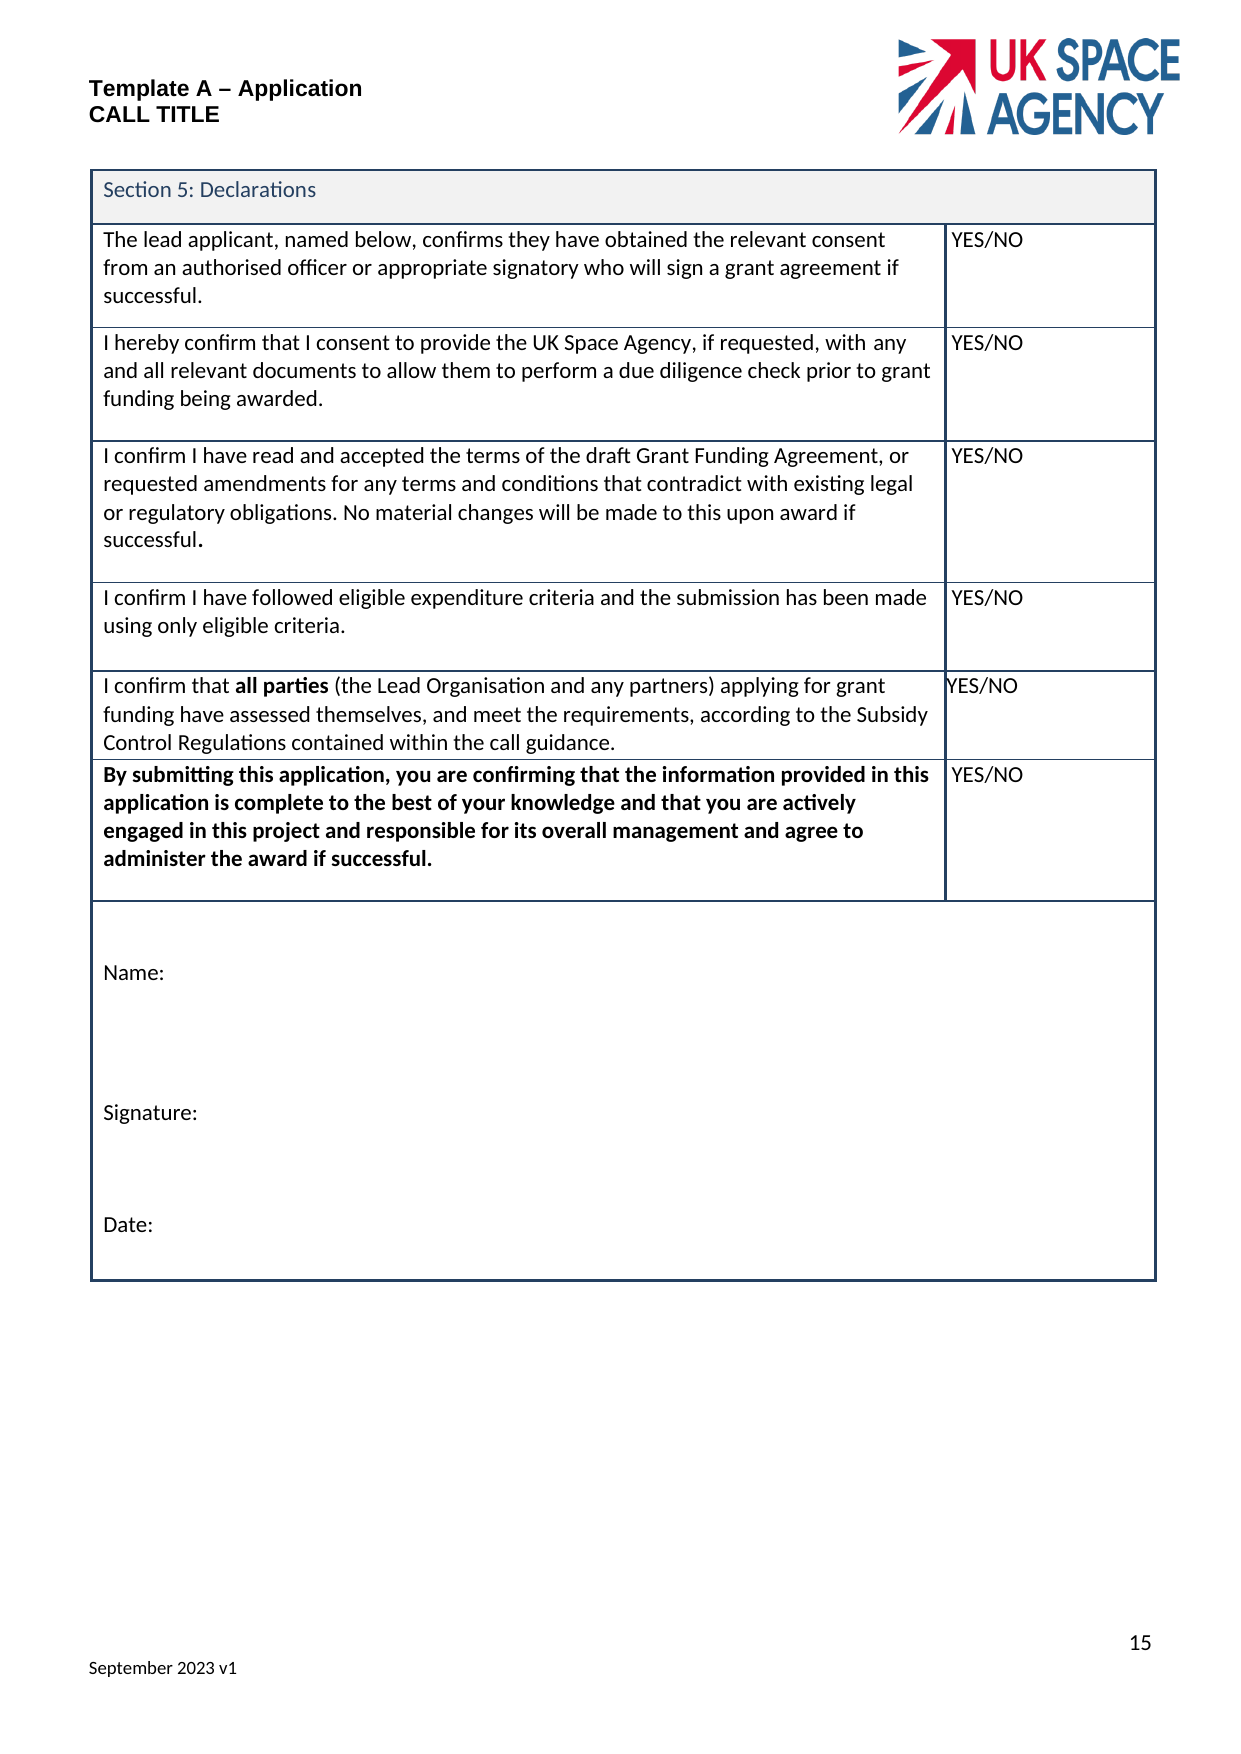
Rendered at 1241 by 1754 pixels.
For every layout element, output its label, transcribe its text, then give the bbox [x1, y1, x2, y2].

table_cell [1159, 440, 1195, 582]
table_cell Name: Signature: Date: [93, 902, 1154, 1279]
table_header [1155, 128, 1159, 169]
table_cell [1159, 582, 1195, 670]
table_header [945, 128, 1155, 169]
table_cell By submitting this application, you are confirming that the information provided in this application is complete to the best of your knowledge and that you are actively engaged in this project and responsible for its overall management and agree to administer the award if successful. [93, 760, 944, 900]
table_cell [1159, 900, 1195, 981]
table_cell [1159, 670, 1195, 758]
table_cell YES/NO [947, 672, 1154, 758]
table_cell [1159, 1158, 1195, 1279]
table_cell YES/NO [947, 442, 1154, 582]
table_cell [1159, 223, 1195, 326]
table_header [147, 128, 945, 169]
table_cell YES/NO [947, 583, 1154, 670]
table_cell I confirm I have followed eligible expenditure criteria and the submission has been made using only eligible criteria. [93, 583, 944, 670]
table_cell I confirm I have read and accepted the terms of the draft Grant Funding Agreement, or requested amendments for any terms and conditions that contradict with existing legal or regulatory obligations. No material changes will be made to this upon award if successful. [93, 442, 944, 582]
table_cell [1159, 759, 1195, 900]
table_cell I confirm that all parties (the Lead Organisation and any partners) applying for grant funding have assessed themselves, and meet the requirements, according to the Subsidy Control Regulations contained within the call guidance. [93, 672, 944, 758]
table_cell Section 5: Declarations [93, 171, 1154, 223]
table_cell [1159, 981, 1195, 1158]
table_cell [1159, 169, 1195, 223]
table_cell The lead applicant, named below, confirms they have obtained the relevant consent from an authorised officer or appropriate signatory who will sign a grant agreement if successful. [93, 225, 944, 326]
table_cell [1159, 326, 1195, 440]
table_cell YES/NO [947, 225, 1154, 326]
table_cell I hereby confirm that I consent to provide the UK Space Agency, if requested, with any and all relevant documents to allow them to perform a due diligence check prior to grant funding being awarded. [93, 328, 944, 440]
table_cell YES/NO [947, 328, 1154, 440]
table_header [89, 128, 147, 169]
table_header [1159, 128, 1195, 169]
table_cell YES/NO [947, 760, 1154, 900]
